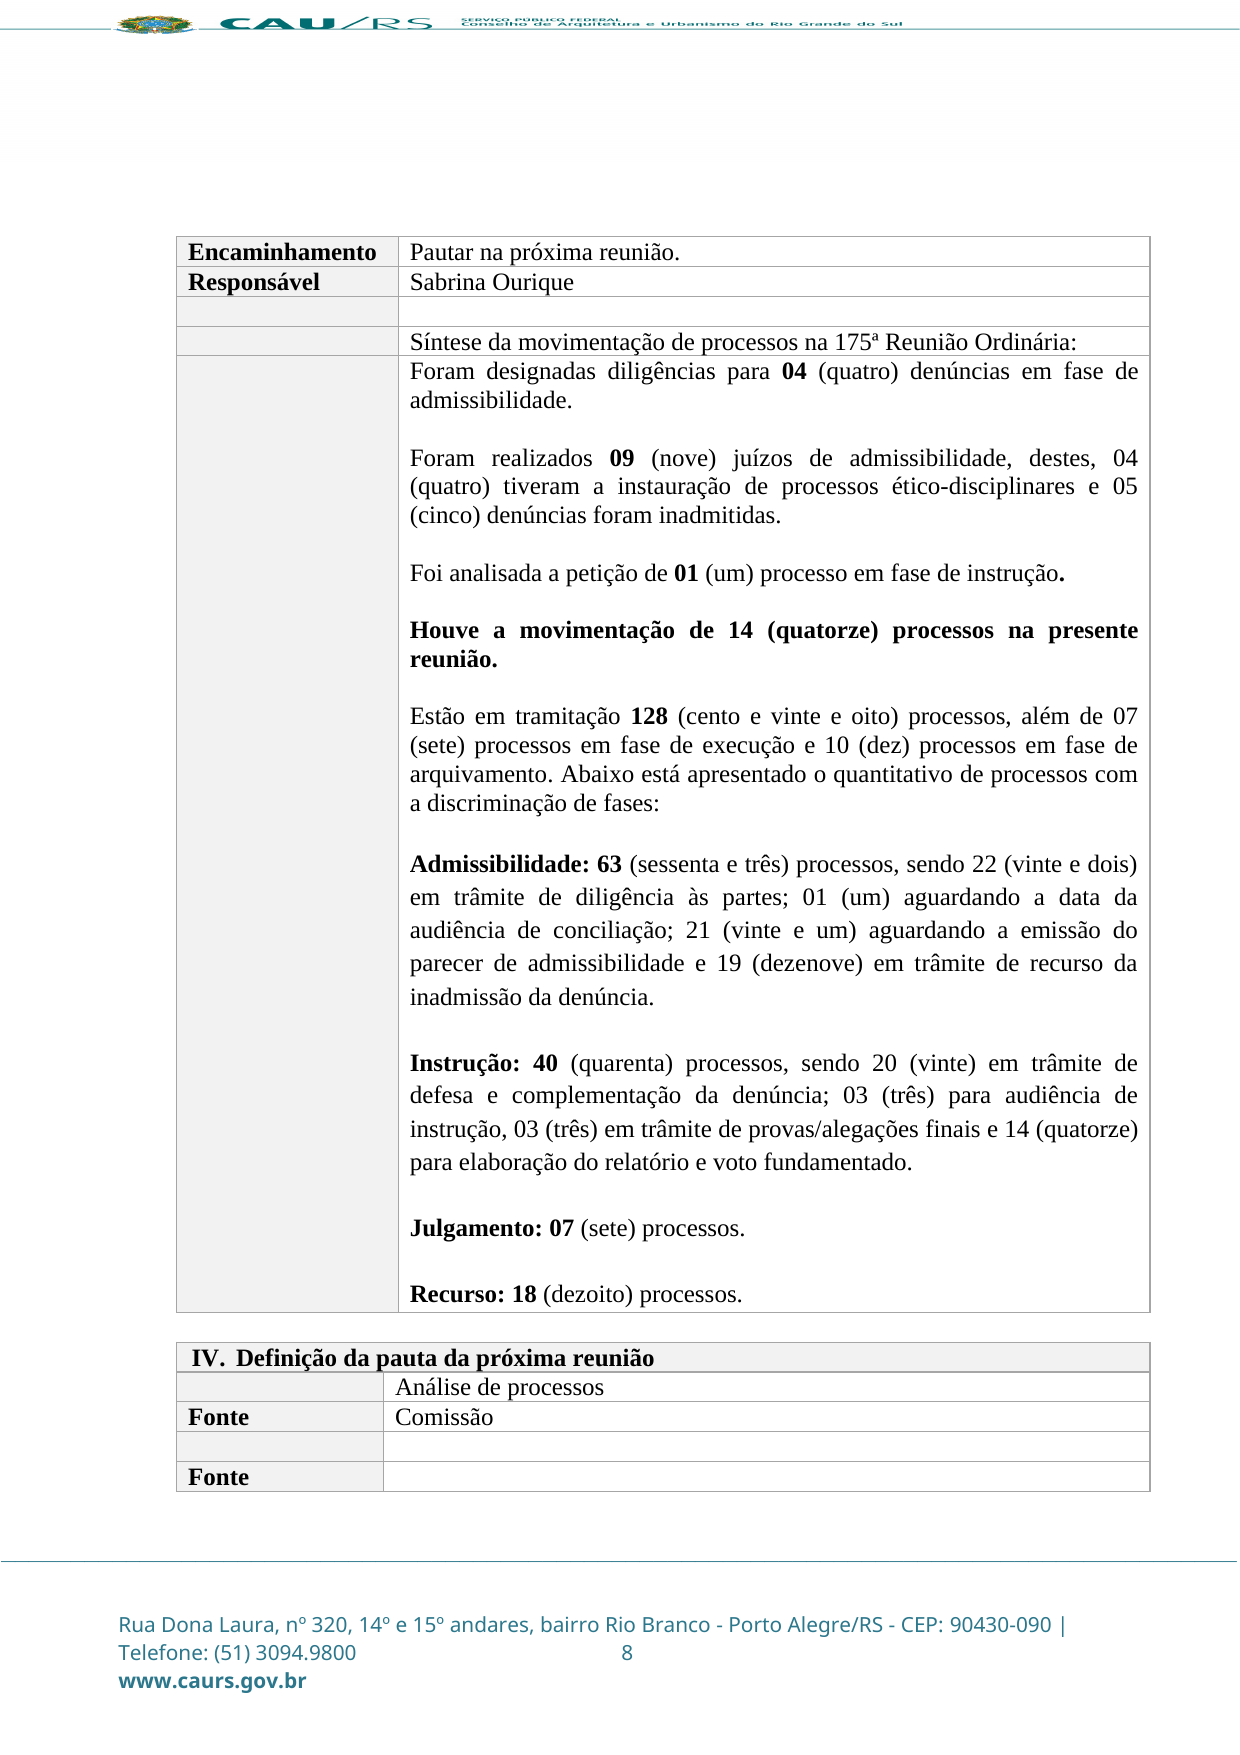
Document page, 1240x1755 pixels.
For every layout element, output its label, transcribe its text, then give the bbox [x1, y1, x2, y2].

table_cell [177, 356, 398, 1312]
table_cell [177, 1432, 383, 1461]
table_cell [177, 1373, 383, 1401]
table_cell Fonte [177, 1462, 383, 1491]
table_cell Encaminhamento [177, 237, 398, 266]
table_cell [177, 327, 398, 355]
table_header Definição da pauta da próxima reunião [177, 1343, 1149, 1371]
table_cell Síntese da movimentação de processos na 175ª Reunião Ordinária: [399, 327, 1149, 355]
table_cell [384, 1432, 1149, 1461]
table_cell Fonte [177, 1402, 383, 1431]
table_cell Sabrina Ourique [399, 267, 1149, 296]
table_cell [177, 297, 398, 326]
table_cell Responsável [177, 267, 398, 296]
table_cell Análise de processos [384, 1373, 1149, 1401]
table_cell Foram designadas diligências para 04 (quatro) denúncias em fase de admissibilidade. Foram realizados 09 (nove) juízos de admissibilidade, destes, 04 (quatro) tiveram a instauração de processos ético-disciplinares e 05 (cinco) denúncias foram inadmitidas. Foi analisada a petição de 01 (um) processo em fase de instrução. Houve a movimentação de 14 (quatorze) processos na presente reunião. Estão em tramitação 128 (cento e vinte e oito) processos, além de 07 (sete) processos em fase de execução e 10 (dez) processos em fase de arquivamento. Abaixo está apresentado o quantitativo de processos com a discriminação de fases: Admissibilidade: 63 (sessenta e três) processos, sendo 22 (vinte e dois) em trâmite de diligência às partes; 01 (um) aguardando a data da audiência de conciliação; 21 (vinte e um) aguardando a emissão do parecer de admissibilidade e 19 (dezenove) em trâmite de recurso da inadmissão da denúncia. Instrução: 40 (quarenta) processos, sendo 20 (vinte) em trâmite de defesa e complementação da denúncia; 03 (três) para audiência de instrução, 03 (três) em trâmite de provas/alegações finais e 14 (quatorze) para elaboração do relatório e voto fundamentado. Julgamento: 07 (sete) processos. Recurso: 18 (dezoito) processos. [399, 356, 1149, 1312]
table_cell [399, 297, 1149, 326]
table_cell [384, 1462, 1149, 1491]
table_cell Comissão [384, 1402, 1149, 1431]
table_cell Pautar na próxima reunião. [399, 237, 1149, 266]
